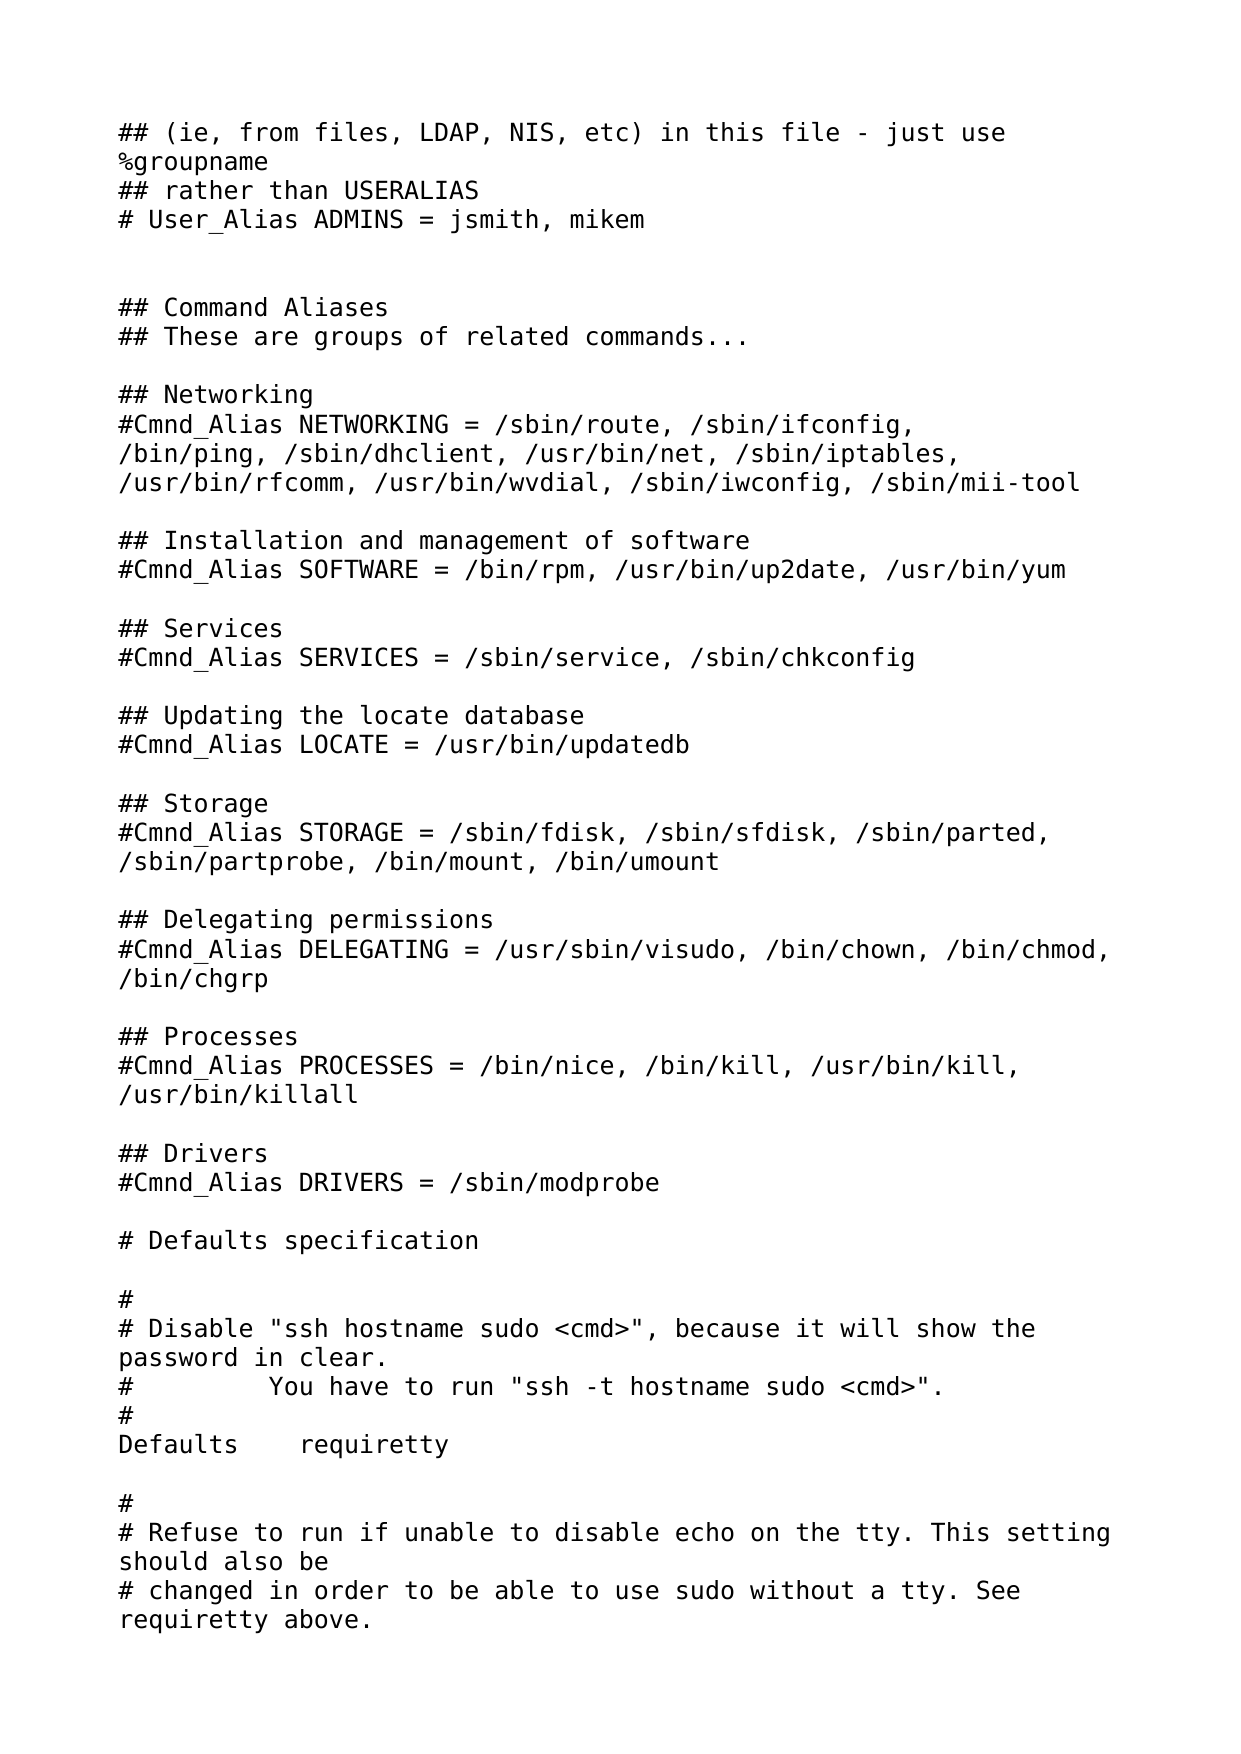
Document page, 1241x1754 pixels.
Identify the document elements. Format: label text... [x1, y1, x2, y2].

text ## (ie, from files, LDAP, NIS, etc) in this file - just use %groupname ## rather than USERALIAS # User_Alias ADMINS = jsmith, mikem ## Command Aliases ## These are groups of related commands... ## Networking #Cmnd_Alias NETWORKING = /sbin/route, /sbin/ifconfig, /bin/ping, /sbin/dhclient, /usr/bin/net, /sbin/iptables, /usr/bin/rfcomm, /usr/bin/wvdial, /sbin/iwconfig, /sbin/mii-tool ## Installation and management of software #Cmnd_Alias SOFTWARE = /bin/rpm, /usr/bin/up2date, /usr/bin/yum ## Services #Cmnd_Alias SERVICES = /sbin/service, /sbin/chkconfig ## Updating the locate database #Cmnd_Alias LOCATE = /usr/bin/updatedb ## Storage #Cmnd_Alias STORAGE = /sbin/fdisk, /sbin/sfdisk, /sbin/parted, /sbin/partprobe, /bin/mount, /bin/umount ## Delegating permissions #Cmnd_Alias DELEGATING = /usr/sbin/visudo, /bin/chown, /bin/chmod, /bin/chgrp ## Processes #Cmnd_Alias PROCESSES = /bin/nice, /bin/kill, /usr/bin/kill, /usr/bin/killall ## Drivers #Cmnd_Alias DRIVERS = /sbin/modprobe # Defaults specification # # Disable "ssh hostname sudo <cmd>", because it will show the password in clear. # You have to run "ssh -t hostname sudo <cmd>". # Defaults requiretty # # Refuse to run if unable to disable echo on the tty. This setting should also be # changed in order to be able to use sudo without a tty. See requiretty above. [118, 118, 1122, 1635]
